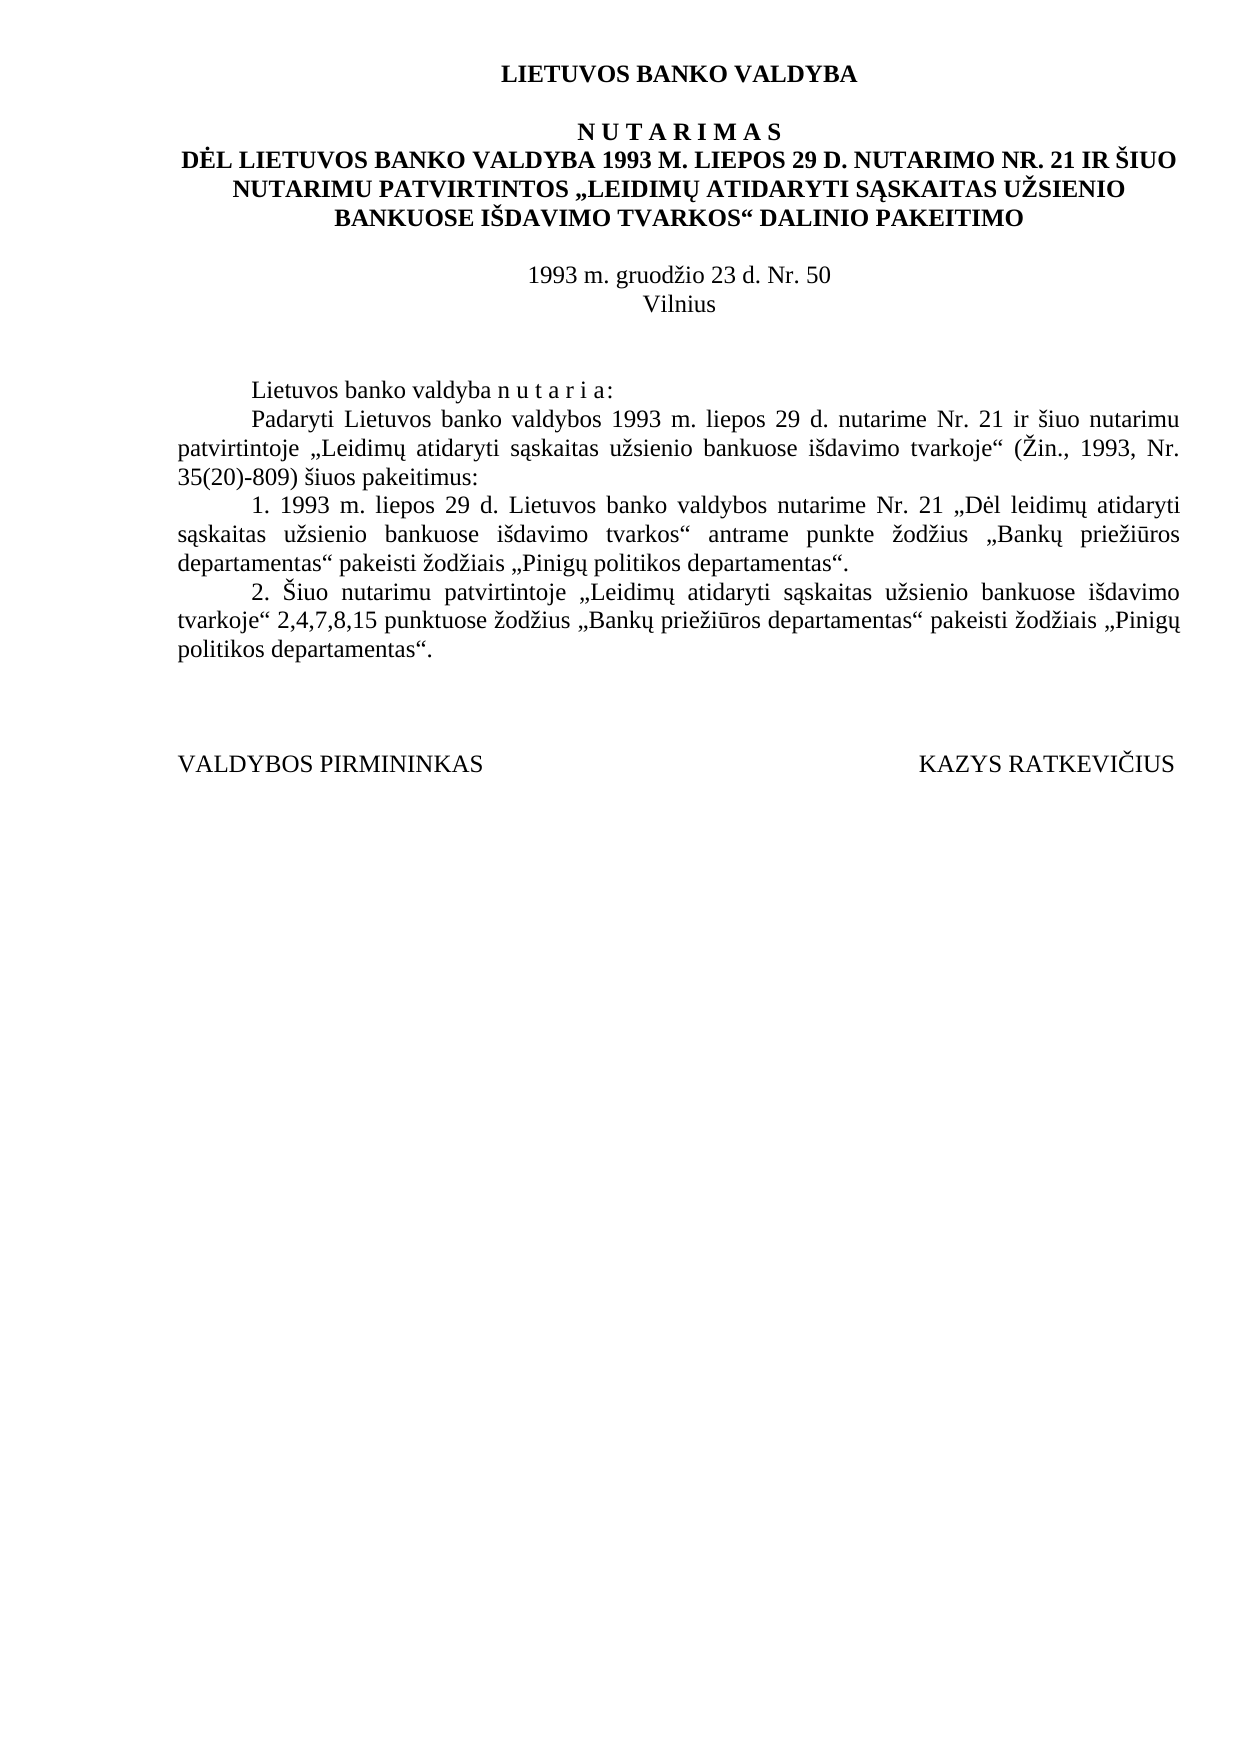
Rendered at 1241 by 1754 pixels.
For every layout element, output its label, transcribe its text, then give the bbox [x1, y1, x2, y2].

text N U T A R I M A S [177, 117, 1181, 145]
text Lietuvos banko valdyba nutaria: [177, 375, 1181, 404]
text Vilnius [177, 289, 1181, 318]
text 1. 1993 m. liepos 29 d. Lietuvos banko valdybos nutarime Nr. 21 „Dėl leidimų atidaryti sąskaitas užsienio bankuose išdavimo tvarkos“ antrame punkte žodžius „Bankų priežiūros departamentas“ pakeisti žodžiais „Pinigų politikos departamentas“. [177, 490, 1181, 577]
text DĖL LIETUVOS BANKO VALDYBA 1993 M. LIEPOS 29 D. NUTARIMO NR. 21 IR ŠIUO NUTARIMU PATVIRTINTOS „LEIDIMŲ ATIDARYTI SĄSKAITAS UŽSIENIO BANKUOSE IŠDAVIMO TVARKOS“ DALINIO PAKEITIMO [177, 145, 1181, 232]
text VALDYBOS PIRMININKAS KAZYS RATKEVIČIUS [177, 749, 1181, 778]
text 1993 m. gruodžio 23 d. Nr. 50 [177, 260, 1181, 289]
text 2. Šiuo nutarimu patvirtintoje „Leidimų atidaryti sąskaitas užsienio bankuose išdavimo tvarkoje“ 2,4,7,8,15 punktuose žodžius „Bankų priežiūros departamentas“ pakeisti žodžiais „Pinigų politikos departamentas“. [177, 577, 1181, 663]
text Padaryti Lietuvos banko valdybos 1993 m. liepos 29 d. nutarime Nr. 21 ir šiuo nutarimu patvirtintoje „Leidimų atidaryti sąskaitas užsienio bankuose išdavimo tvarkoje“ (Žin., 1993, Nr. 35(20)-809) šiuos pakeitimus: [177, 404, 1181, 490]
text LIETUVOS BANKO VALDYBA [177, 59, 1181, 88]
